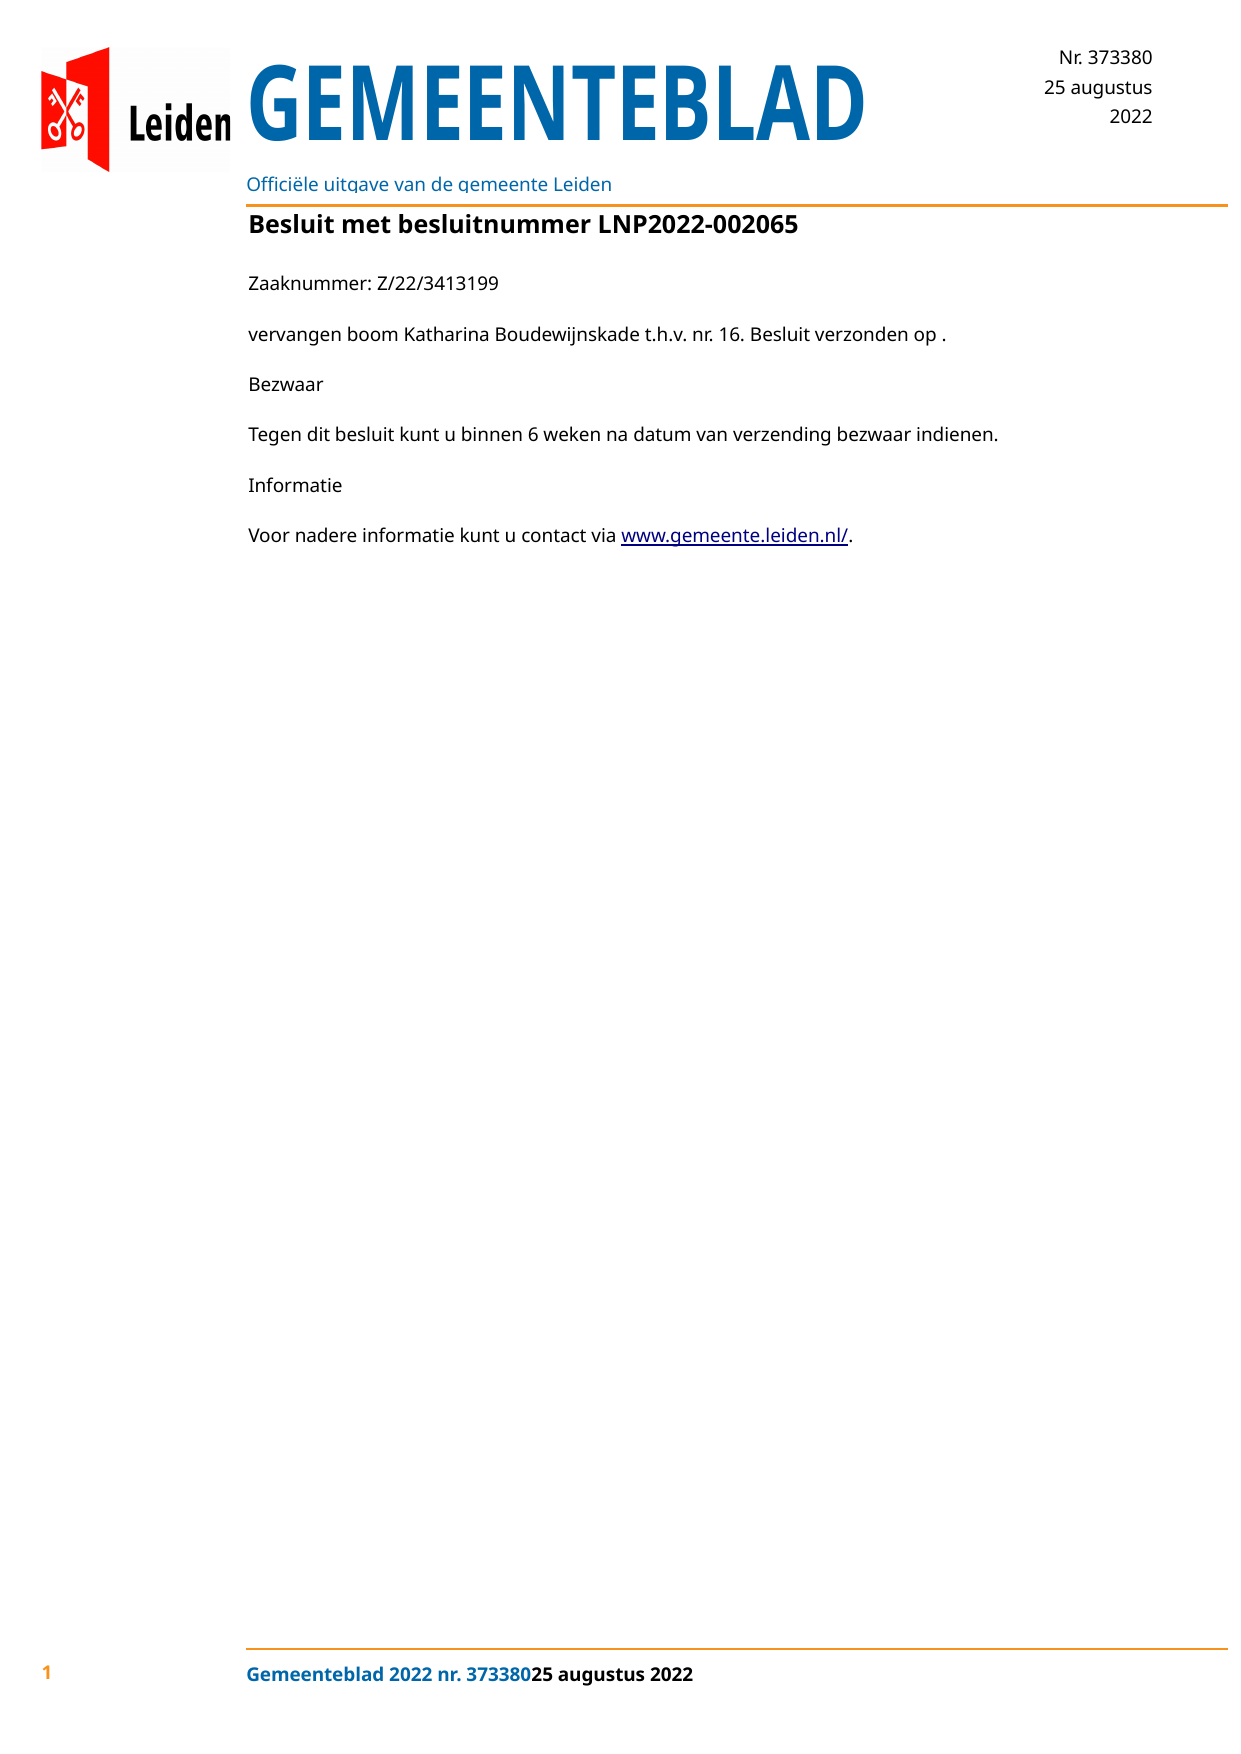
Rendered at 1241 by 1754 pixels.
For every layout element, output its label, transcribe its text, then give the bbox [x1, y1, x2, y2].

text Informatie [248, 472, 1152, 498]
picture [41, 47, 231, 172]
text Tegen dit besluit kunt u binnen 6 weken na datum van verzending bezwaar indienen. [248, 422, 1152, 447]
text Zaaknummer: Z/22/3413199 [248, 270, 1152, 296]
text Voor nadere informatie kunt u contact via www.gemeente.leiden.nl/. [248, 522, 1152, 548]
text Bezwaar [248, 371, 1152, 397]
text vervangen boom Katharina Boudewijnskade t.h.v. nr. 16. Besluit verzonden op . [248, 321, 1152, 346]
text Besluit met besluitnummer LNP2022-002065 [248, 207, 1152, 241]
